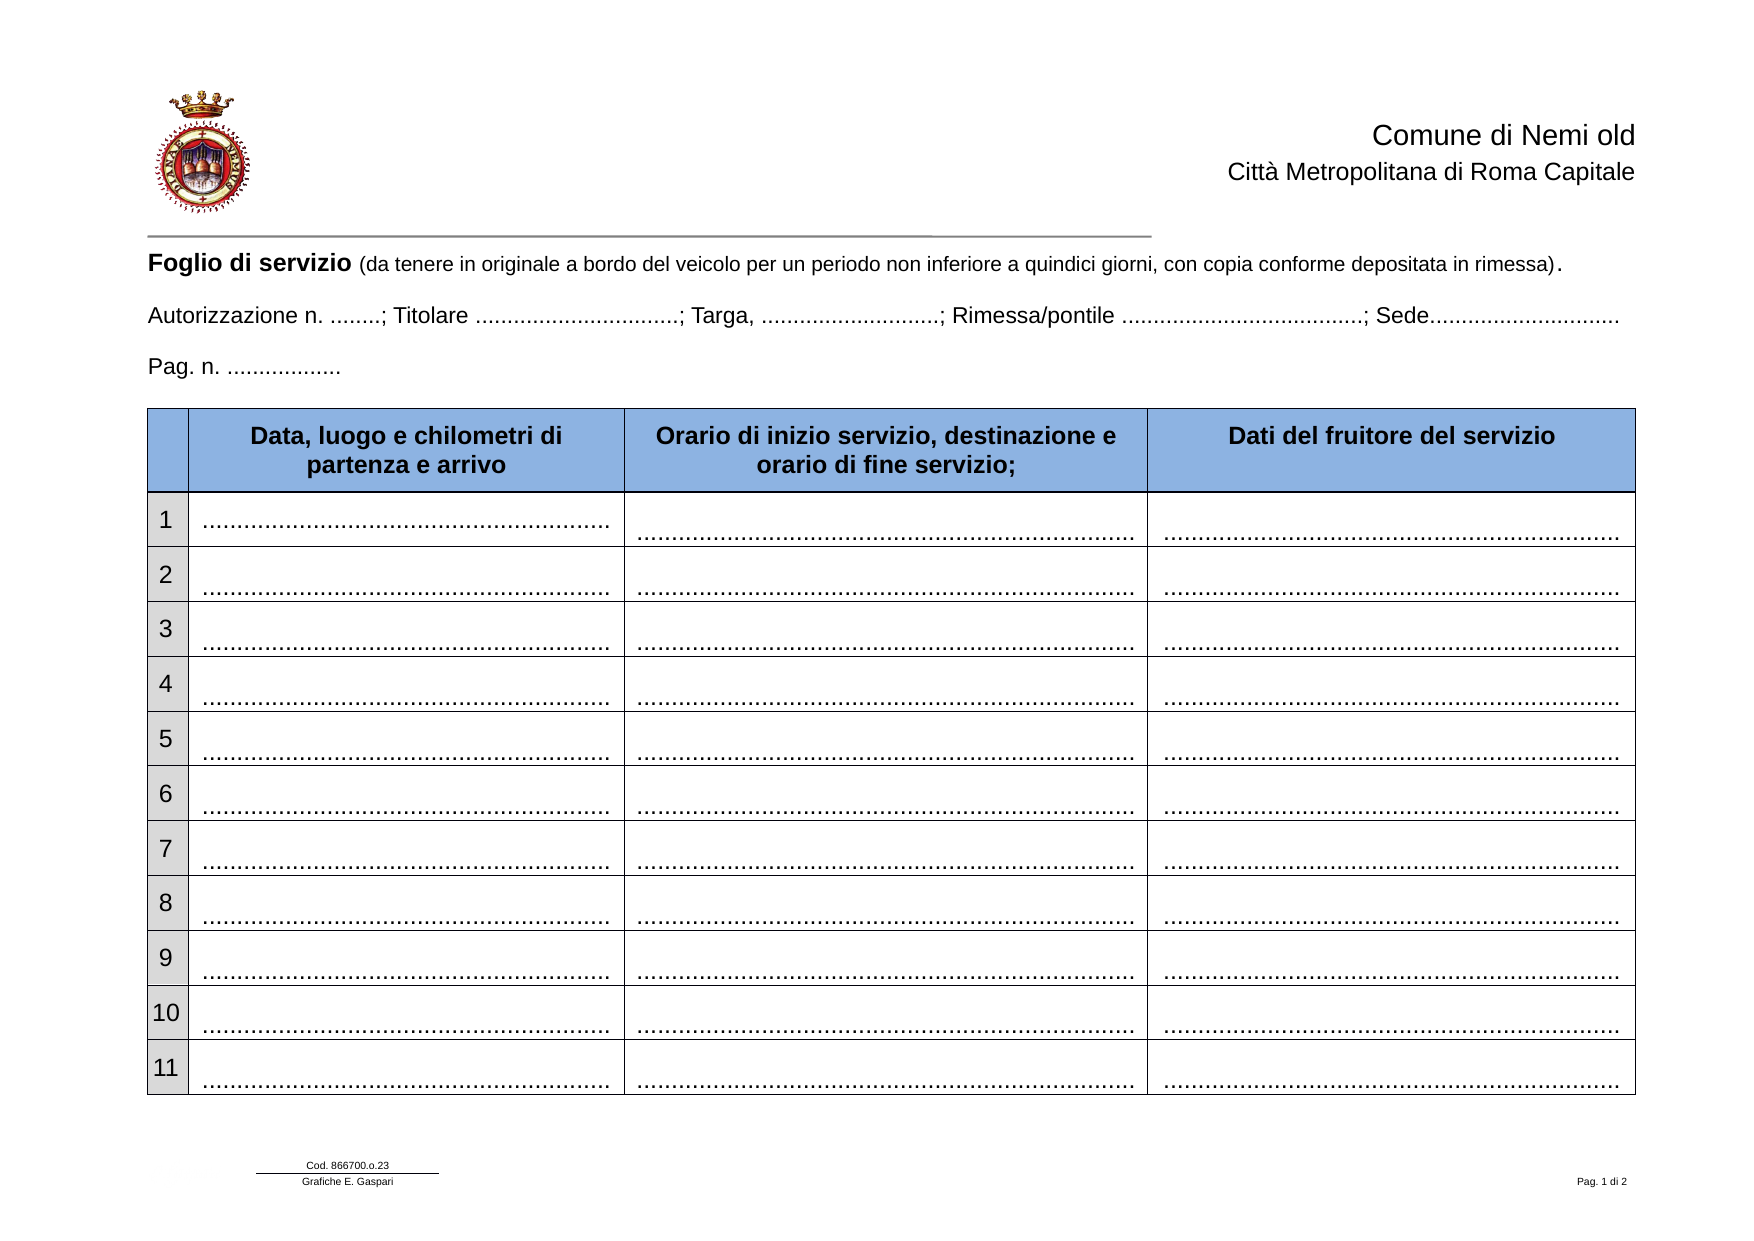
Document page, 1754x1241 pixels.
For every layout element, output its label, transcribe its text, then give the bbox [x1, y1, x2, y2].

table_cell ........................................................................ [625, 712, 1147, 765]
table_cell .................................................................. [1148, 821, 1635, 875]
table_header Dati del fruitore del servizio [1148, 409, 1635, 491]
picture [152, 87, 254, 219]
table_cell ........................................................... [189, 657, 624, 711]
table_cell 4 [148, 657, 188, 711]
text Autorizzazione n. ........; Titolare ................................; Targa, ............................; Rimessa/pontile ......................................; Sede.............................. [148, 302, 1636, 328]
text Città Metropolitana di Roma Capitale [254, 157, 1636, 185]
table_cell 6 [148, 766, 188, 820]
table_cell ........................................................................ [625, 493, 1147, 546]
table_cell ........................................................................ [625, 821, 1147, 875]
table_cell 5 [148, 712, 188, 765]
table_cell ........................................................... [189, 547, 624, 601]
table_cell 7 [148, 821, 188, 875]
table_cell 11 [148, 1040, 188, 1094]
table_header Data, luogo e chilometri di partenza e arrivo [189, 409, 624, 491]
table_cell ........................................................... [189, 931, 624, 984]
table_cell .................................................................. [1148, 1040, 1635, 1094]
table_cell .................................................................. [1148, 876, 1635, 930]
table_cell ........................................................... [189, 986, 624, 1039]
table_cell .................................................................. [1148, 602, 1635, 656]
table_cell ........................................................................ [625, 931, 1147, 984]
table_cell .................................................................. [1148, 547, 1635, 601]
table_header Orario di inizio servizio, destinazione e orario di fine servizio; [625, 409, 1147, 491]
text Foglio di servizio (da tenere in originale a bordo del veicolo per un periodo non inferiore a quindici giorni, con copia conforme depositata in rimessa). [148, 248, 1636, 276]
table_cell .................................................................. [1148, 931, 1635, 984]
table_cell ........................................................................ [625, 766, 1147, 820]
table_cell ........................................................................ [625, 1040, 1147, 1094]
table_cell ........................................................... [189, 821, 624, 875]
table_cell 3 [148, 602, 188, 656]
table_cell ........................................................................ [625, 876, 1147, 930]
table_cell ........................................................................ [625, 657, 1147, 711]
table_cell 9 [148, 931, 188, 984]
table_cell ........................................................... [189, 876, 624, 930]
table_header [148, 409, 188, 491]
table_cell ........................................................... [189, 712, 624, 765]
table_cell .................................................................. [1148, 493, 1635, 546]
table_cell 8 [148, 876, 188, 930]
table_cell .................................................................. [1148, 712, 1635, 765]
table_cell 2 [148, 547, 188, 601]
text Pag. n. .................. [148, 353, 1636, 379]
table_cell ........................................................... [189, 602, 624, 656]
table_cell 1 [148, 493, 188, 546]
table_cell .................................................................. [1148, 766, 1635, 820]
table_cell ........................................................... [189, 493, 624, 546]
table_cell .................................................................. [1148, 657, 1635, 711]
text Comune di Nemi old [254, 118, 1636, 152]
table_cell ........................................................................ [625, 602, 1147, 656]
table_cell 10 [148, 986, 188, 1039]
table_cell ........................................................................ [625, 986, 1147, 1039]
table_cell ........................................................... [189, 1040, 624, 1094]
table_cell .................................................................. [1148, 986, 1635, 1039]
table_cell ........................................................... [189, 766, 624, 820]
table_cell ........................................................................ [625, 547, 1147, 601]
